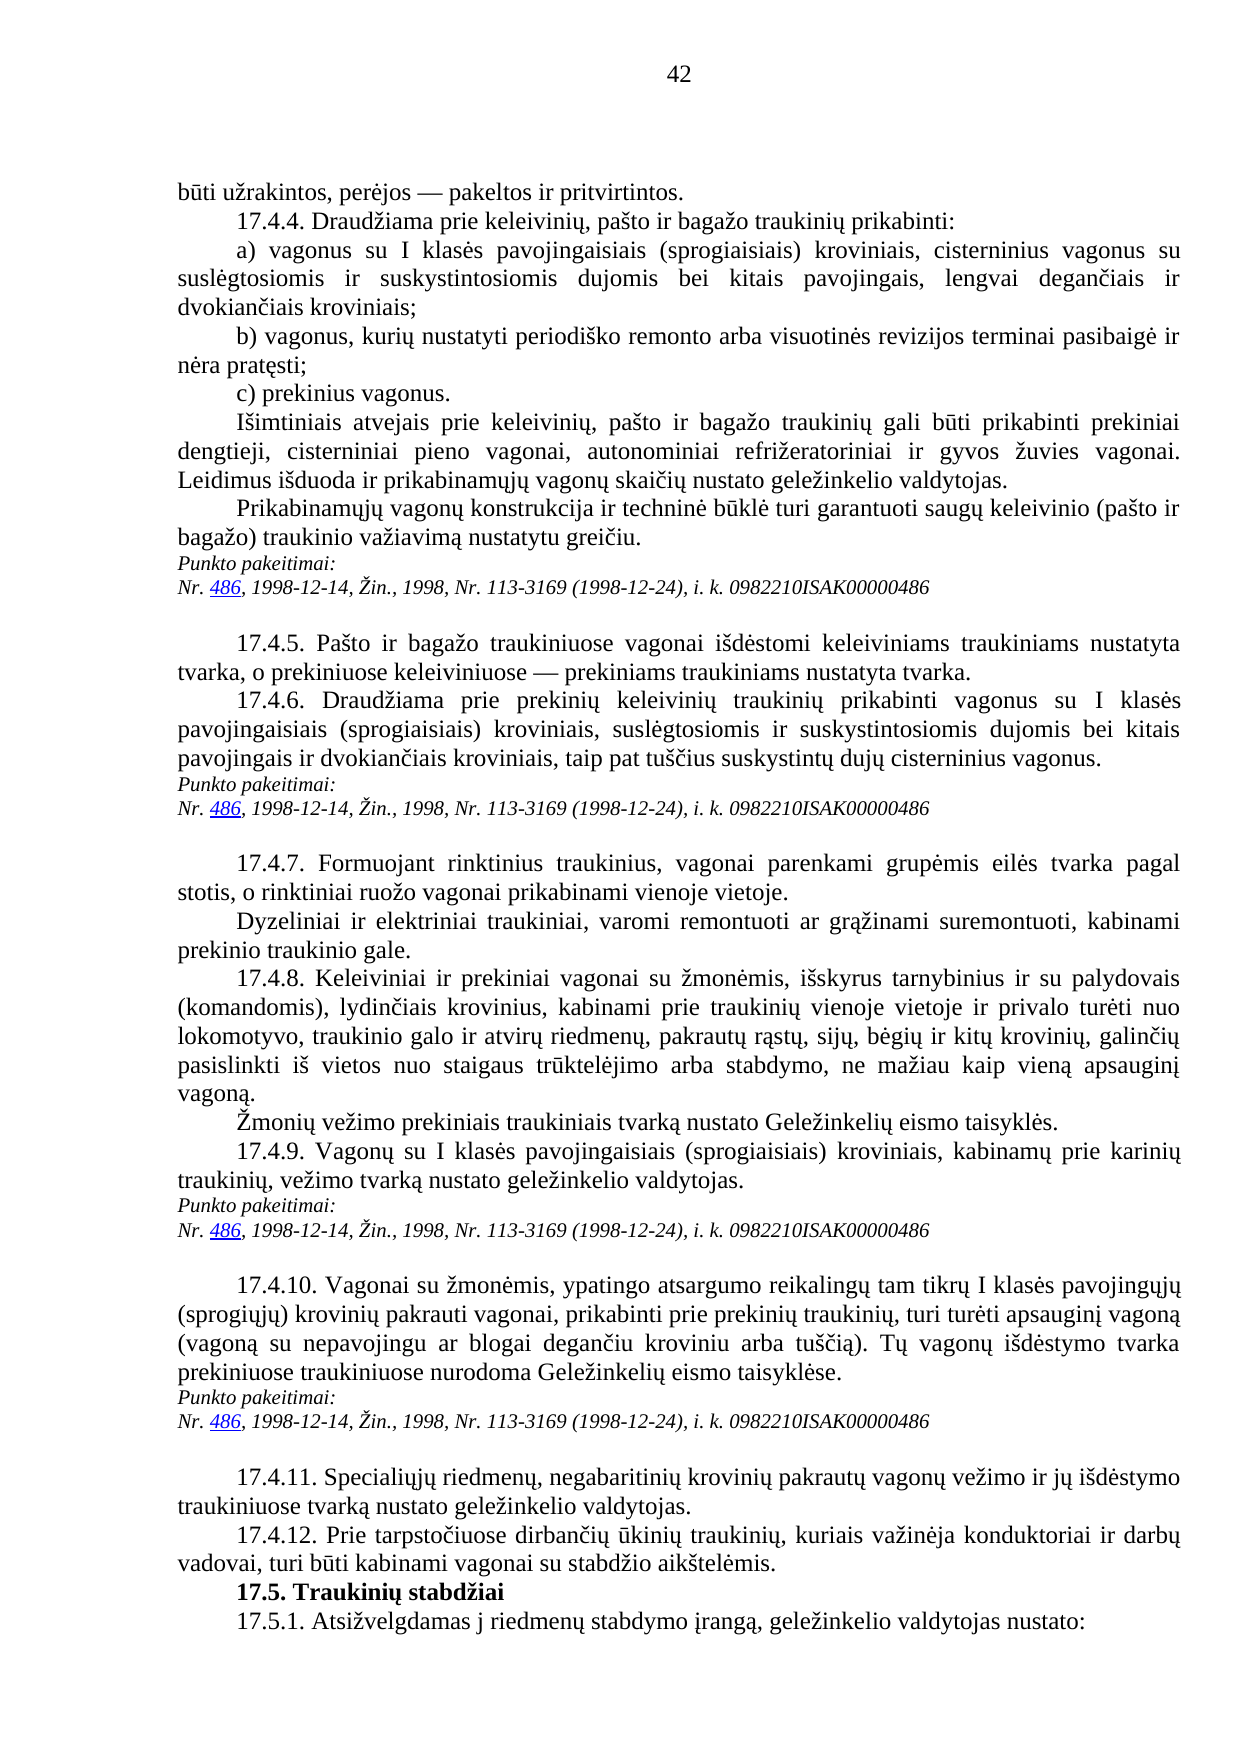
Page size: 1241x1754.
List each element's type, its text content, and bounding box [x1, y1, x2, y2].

text 17.4.8. Keleiviniai ir prekiniai vagonai su žmonėmis, išskyrus tarnybinius ir su palydovais (komandomis), lydinčiais krovinius, kabinami prie traukinių vienoje vietoje ir privalo turėti nuo lokomotyvo, traukinio galo ir atvirų riedmenų, pakrautų rąstų, sijų, bėgių ir kitų krovinių, galinčių pasislinkti iš vietos nuo staigaus trūktelėjimo arba stabdymo, ne mažiau kaip vieną apsauginį vagoną. [177, 963, 1181, 1107]
text 17.4.11. Specialiųjų riedmenų, negabaritinių krovinių pakrautų vagonų vežimo ir jų išdėstymo traukiniuose tvarką nustato geležinkelio valdytojas. [177, 1462, 1181, 1520]
text Nr. 486, 1998-12-14, Žin., 1998, Nr. 113-3169 (1998-12-24), i. k. 0982210ISAK00000486 [177, 796, 1181, 820]
text Nr. 486, 1998-12-14, Žin., 1998, Nr. 113-3169 (1998-12-24), i. k. 0982210ISAK00000486 [177, 1217, 1181, 1242]
text 17.4.12. Prie tarpstočiuose dirbančių ūkinių traukinių, kuriais važinėja konduktoriai ir darbų vadovai, turi būti kabinami vagonai su stabdžio aikštelėmis. [177, 1520, 1181, 1577]
text būti užrakintos, perėjos — pakeltos ir pritvirtintos. [177, 177, 1181, 206]
text Nr. 486, 1998-12-14, Žin., 1998, Nr. 113-3169 (1998-12-24), i. k. 0982210ISAK00000486 [177, 1409, 1181, 1433]
text Prikabinamųjų vagonų konstrukcija ir techninė būklė turi garantuoti saugų keleivinio (pašto ir bagažo) traukinio važiavimą nustatytu greičiu. [177, 493, 1181, 551]
text 17.4.10. Vagonai su žmonėmis, ypatingo atsargumo reikalingų tam tikrų I klasės pavojingųjų (sprogiųjų) krovinių pakrauti vagonai, prikabinti prie prekinių traukinių, turi turėti apsauginį vagoną (vagoną su nepavojingu ar blogai degančiu kroviniu arba tuščią). Tų vagonų išdėstymo tvarka prekiniuose traukiniuose nurodoma Geležinkelių eismo taisyklėse. [177, 1270, 1181, 1385]
text 17.4.9. Vagonų su I klasės pavojingaisiais (sprogiaisiais) kroviniais, kabinamų prie karinių traukinių, vežimo tvarką nustato geležinkelio valdytojas. [177, 1136, 1181, 1193]
text c) prekinius vagonus. [177, 378, 1181, 407]
text Punkto pakeitimai: [177, 551, 1181, 575]
text 17.4.5. Pašto ir bagažo traukiniuose vagonai išdėstomi keleiviniams traukiniams nustatyta tvarka, o prekiniuose keleiviniuose — prekiniams traukiniams nustatyta tvarka. [177, 628, 1181, 685]
text Punkto pakeitimai: [177, 1385, 1181, 1409]
text 17.4.6. Draudžiama prie prekinių keleivinių traukinių prikabinti vagonus su I klasės pavojingaisiais (sprogiaisiais) kroviniais, suslėgtosiomis ir suskystintosiomis dujomis bei kitais pavojingais ir dvokiančiais kroviniais, taip pat tuščius suskystintų dujų cisterninius vagonus. [177, 685, 1181, 772]
text 17.5.1. Atsižvelgdamas j riedmenų stabdymo įrangą, geležinkelio valdytojas nustato: [177, 1606, 1181, 1635]
text Išimtiniais atvejais prie keleivinių, pašto ir bagažo traukinių gali būti prikabinti prekiniai dengtieji, cisterniniai pieno vagonai, autonominiai refrižeratoriniai ir gyvos žuvies vagonai. Leidimus išduoda ir prikabinamųjų vagonų skaičių nustato geležinkelio valdytojas. [177, 407, 1181, 493]
text Dyzeliniai ir elektriniai traukiniai, varomi remontuoti ar grąžinami suremontuoti, kabinami prekinio traukinio gale. [177, 906, 1181, 963]
text b) vagonus, kurių nustatyti periodiško remonto arba visuotinės revizijos terminai pasibaigė ir nėra pratęsti; [177, 321, 1181, 378]
text a) vagonus su I klasės pavojingaisiais (sprogiaisiais) kroviniais, cisterninius vagonus su suslėgtosiomis ir suskystintosiomis dujomis bei kitais pavojingais, lengvai degančiais ir dvokiančiais kroviniais; [177, 235, 1181, 321]
text 17.4.7. Formuojant rinktinius traukinius, vagonai parenkami grupėmis eilės tvarka pagal stotis, o rinktiniai ruožo vagonai prikabinami vienoje vietoje. [177, 848, 1181, 906]
text Nr. 486, 1998-12-14, Žin., 1998, Nr. 113-3169 (1998-12-24), i. k. 0982210ISAK00000486 [177, 575, 1181, 599]
text Žmonių vežimo prekiniais traukiniais tvarką nustato Geležinkelių eismo taisyklės. [177, 1107, 1181, 1136]
text Punkto pakeitimai: [177, 1193, 1181, 1217]
text 17.4.4. Draudžiama prie keleivinių, pašto ir bagažo traukinių prikabinti: [177, 206, 1181, 235]
text 17.5. Traukinių stabdžiai [236, 1577, 1139, 1606]
text Punkto pakeitimai: [177, 772, 1181, 796]
